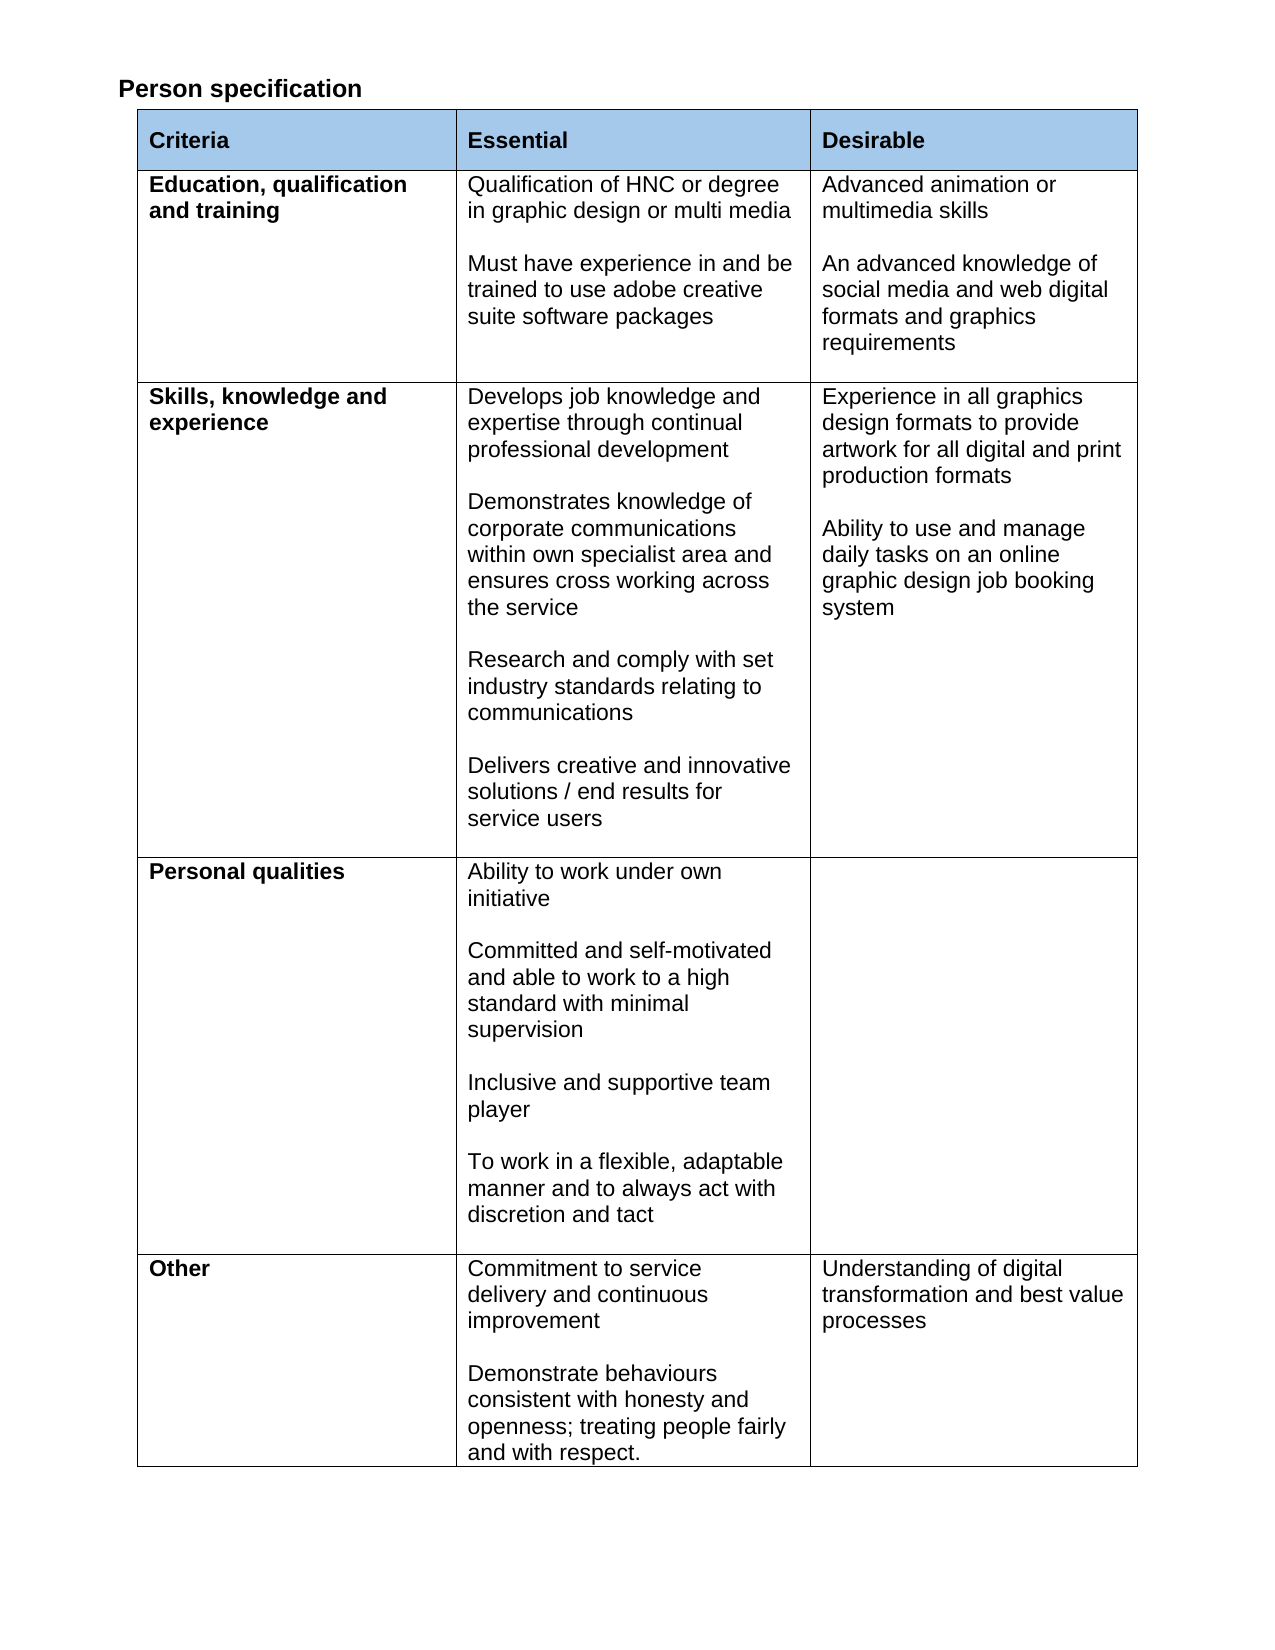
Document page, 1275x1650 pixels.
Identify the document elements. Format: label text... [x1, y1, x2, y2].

subtitle Person specification [118, 74, 1157, 103]
table_cell [811, 858, 1137, 1254]
table_cell Develops job knowledge and expertise through continual professional development Demonstrates knowledge of corporate communications within own specialist area and ensures cross working across the service Research and comply with set industry standards relating to communications Delivers creative and innovative solutions / end results for service users [457, 383, 810, 857]
table_header Essential [457, 110, 810, 170]
table_cell Understanding of digital transformation and best value processes [811, 1255, 1137, 1466]
table_cell Ability to work under own initiative Committed and self-motivated and able to work to a high standard with minimal supervision Inclusive and supportive team player To work in a flexible, adaptable manner and to always act with discretion and tact [457, 858, 810, 1254]
table_header Criteria [138, 110, 456, 170]
table_cell Other [138, 1255, 456, 1466]
table_cell Commitment to service delivery and continuous improvement Demonstrate behaviours consistent with honesty and openness; treating people fairly and with respect. [457, 1255, 810, 1466]
table_cell Experience in all graphics design formats to provide artwork for all digital and print production formats Ability to use and manage daily tasks on an online graphic design job booking system [811, 383, 1137, 857]
table_cell Qualification of HNC or degree in graphic design or multi media Must have experience in and be trained to use adobe creative suite software packages [457, 171, 810, 382]
table_cell Personal qualities [138, 858, 456, 1254]
table_cell Skills, knowledge and experience [138, 383, 456, 857]
table_header Desirable [811, 110, 1137, 170]
table_cell Advanced animation or multimedia skills An advanced knowledge of social media and web digital formats and graphics requirements [811, 171, 1137, 382]
table_cell Education, qualification and training [138, 171, 456, 382]
